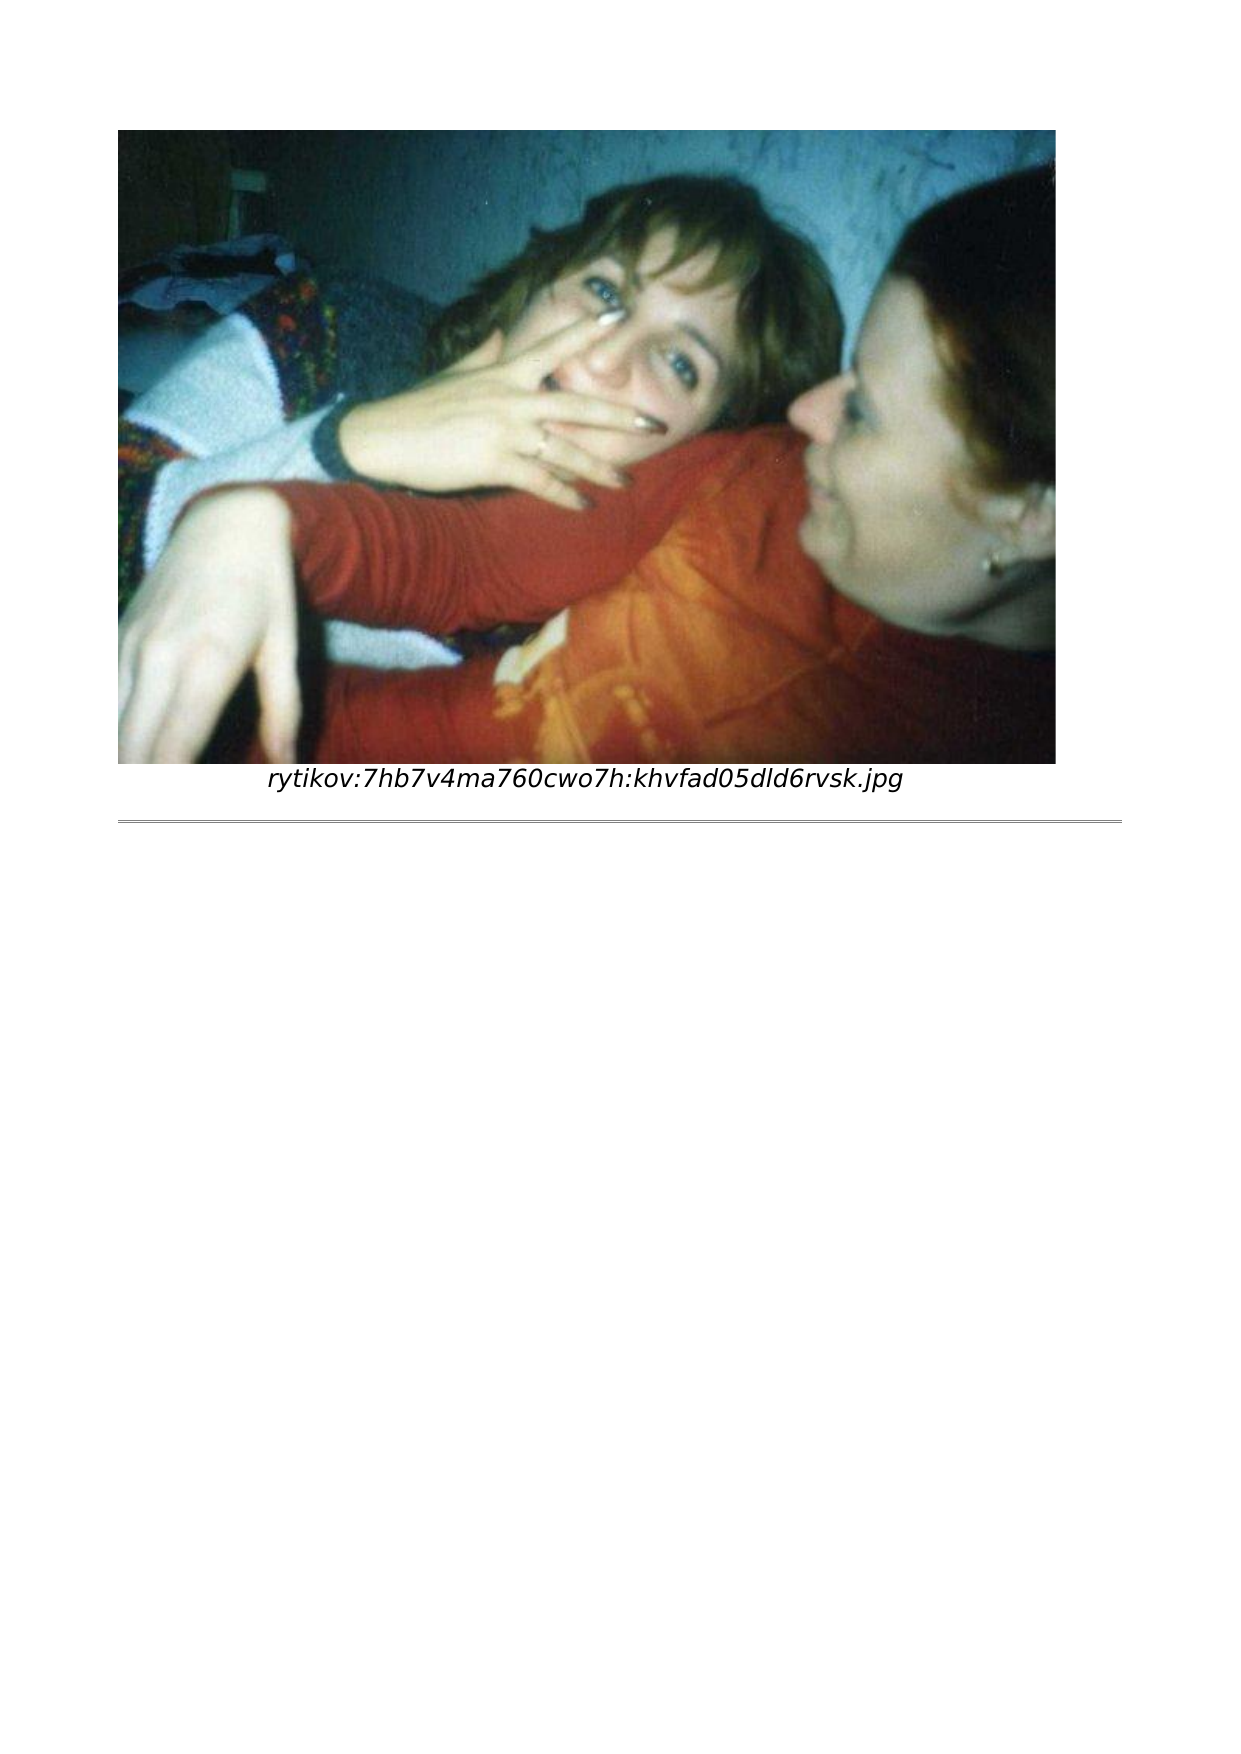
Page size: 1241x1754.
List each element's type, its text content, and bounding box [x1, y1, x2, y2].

text rytikov:7hb7v4ma760cwo7h:khvfad05dld6rvsk.jpg [118, 764, 1056, 793]
picture [118, 130, 1056, 764]
